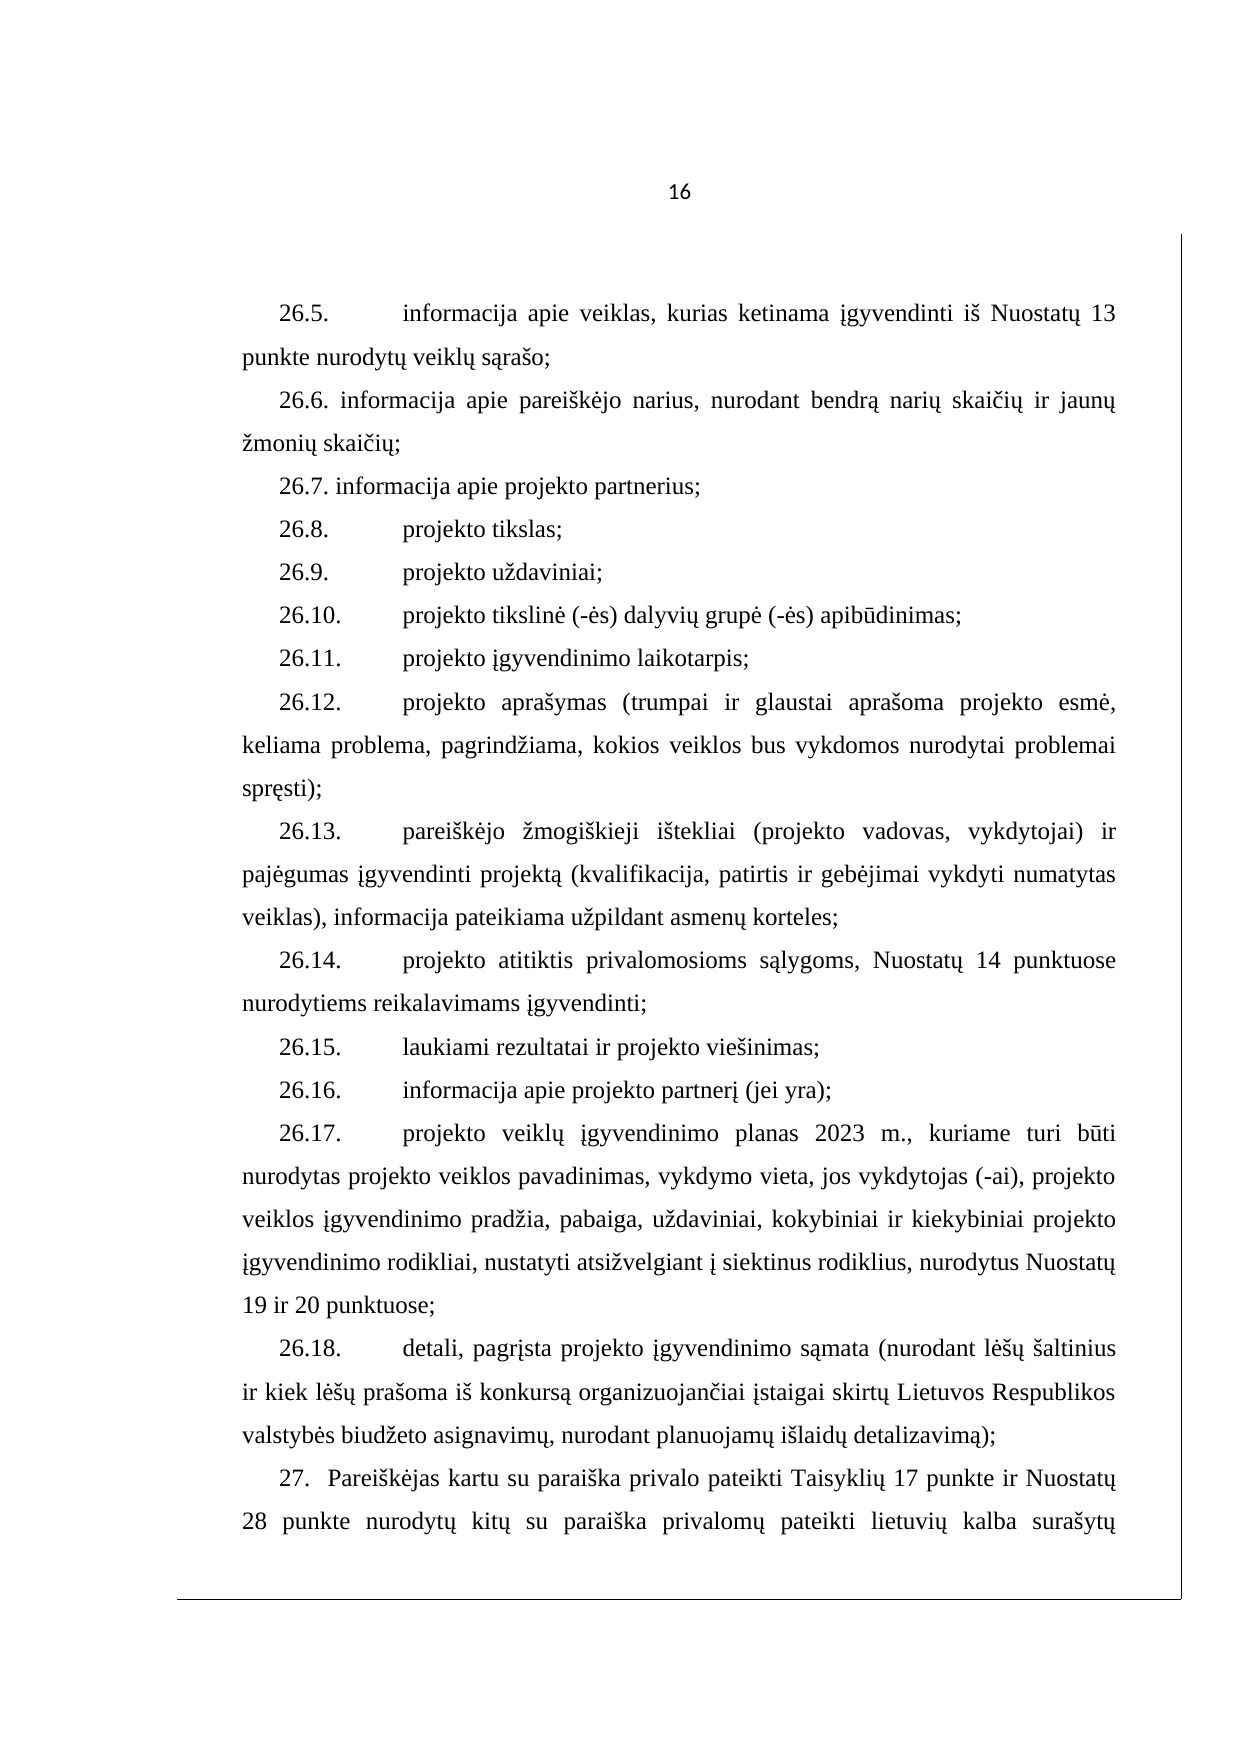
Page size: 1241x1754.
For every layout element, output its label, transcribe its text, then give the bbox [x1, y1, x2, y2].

text 26.5. informacija apie veiklas, kurias ketinama įgyvendinti iš Nuostatų 13 punkte nurodytų veiklų sąrašo; [177, 234, 1181, 320]
text 26.11. projekto įgyvendinimo laikotarpis; [177, 579, 1181, 622]
text 26.12. projekto aprašymas (trumpai ir glaustai aprašoma projekto esmė, keliama problema, pagrindžiama, kokios veiklos bus vykdomos nurodytai problemai spręsti); [177, 622, 1181, 751]
text 26.9. projekto uždaviniai; [177, 493, 1181, 536]
text 26.6. informacija apie pareiškėjo narius, nurodant bendrą narių skaičių ir jaunų žmonių skaičių; [177, 320, 1181, 406]
text 27. Pareiškėjas kartu su paraiška privalo pateikti Taisyklių 17 punkte ir Nuostatų 28 punkte nurodytų kitų su paraiška privalomų pateikti lietuvių kalba surašytų dokumentų (arba jų vertimų, patvirtintų vertėjo arba pareiškėjo vadovo ar jo įgalioto asmens, kaip numatyta Taisyklių 12 ir 13 punktuose) elektronines kopijas. [177, 1398, 1181, 1599]
text 26.15. laukiami rezultatai ir projekto viešinimas; [177, 967, 1181, 1010]
text 26.14. projekto atitiktis privalomosioms sąlygoms, Nuostatų 14 punktuose nurodytiems reikalavimams įgyvendinti; [177, 881, 1181, 967]
text 26.18. detali, pagrįsta projekto įgyvendinimo sąmata (nurodant lėšų šaltinius ir kiek lėšų prašoma iš konkursą organizuojančiai įstaigai skirtų Lietuvos Respublikos valstybės biudžeto asignavimų, nurodant planuojamų išlaidų detalizavimą); [177, 1269, 1181, 1398]
text 26.13. pareiškėjo žmogiškieji ištekliai (projekto vadovas, vykdytojai) ir pajėgumas įgyvendinti projektą (kvalifikacija, patirtis ir gebėjimai vykdyti numatytas veiklas), informacija pateikiama užpildant asmenų korteles; [177, 751, 1181, 881]
text 26.10. projekto tikslinė (-ės) dalyvių grupė (-ės) apibūdinimas; [177, 536, 1181, 579]
text 26.17. projekto veiklų įgyvendinimo planas 2023 m., kuriame turi būti nurodytas projekto veiklos pavadinimas, vykdymo vieta, jos vykdytojas (-ai), projekto veiklos įgyvendinimo pradžia, pabaiga, uždaviniai, kokybiniai ir kiekybiniai projekto įgyvendinimo rodikliai, nustatyti atsižvelgiant į siektinus rodiklius, nurodytus Nuostatų 19 ir 20 punktuose; [177, 1053, 1181, 1269]
text 26.16. informacija apie projekto partnerį (jei yra); [177, 1010, 1181, 1053]
text 26.7. informacija apie projekto partnerius; [177, 406, 1181, 449]
text 26.8. projekto tikslas; [177, 449, 1181, 493]
